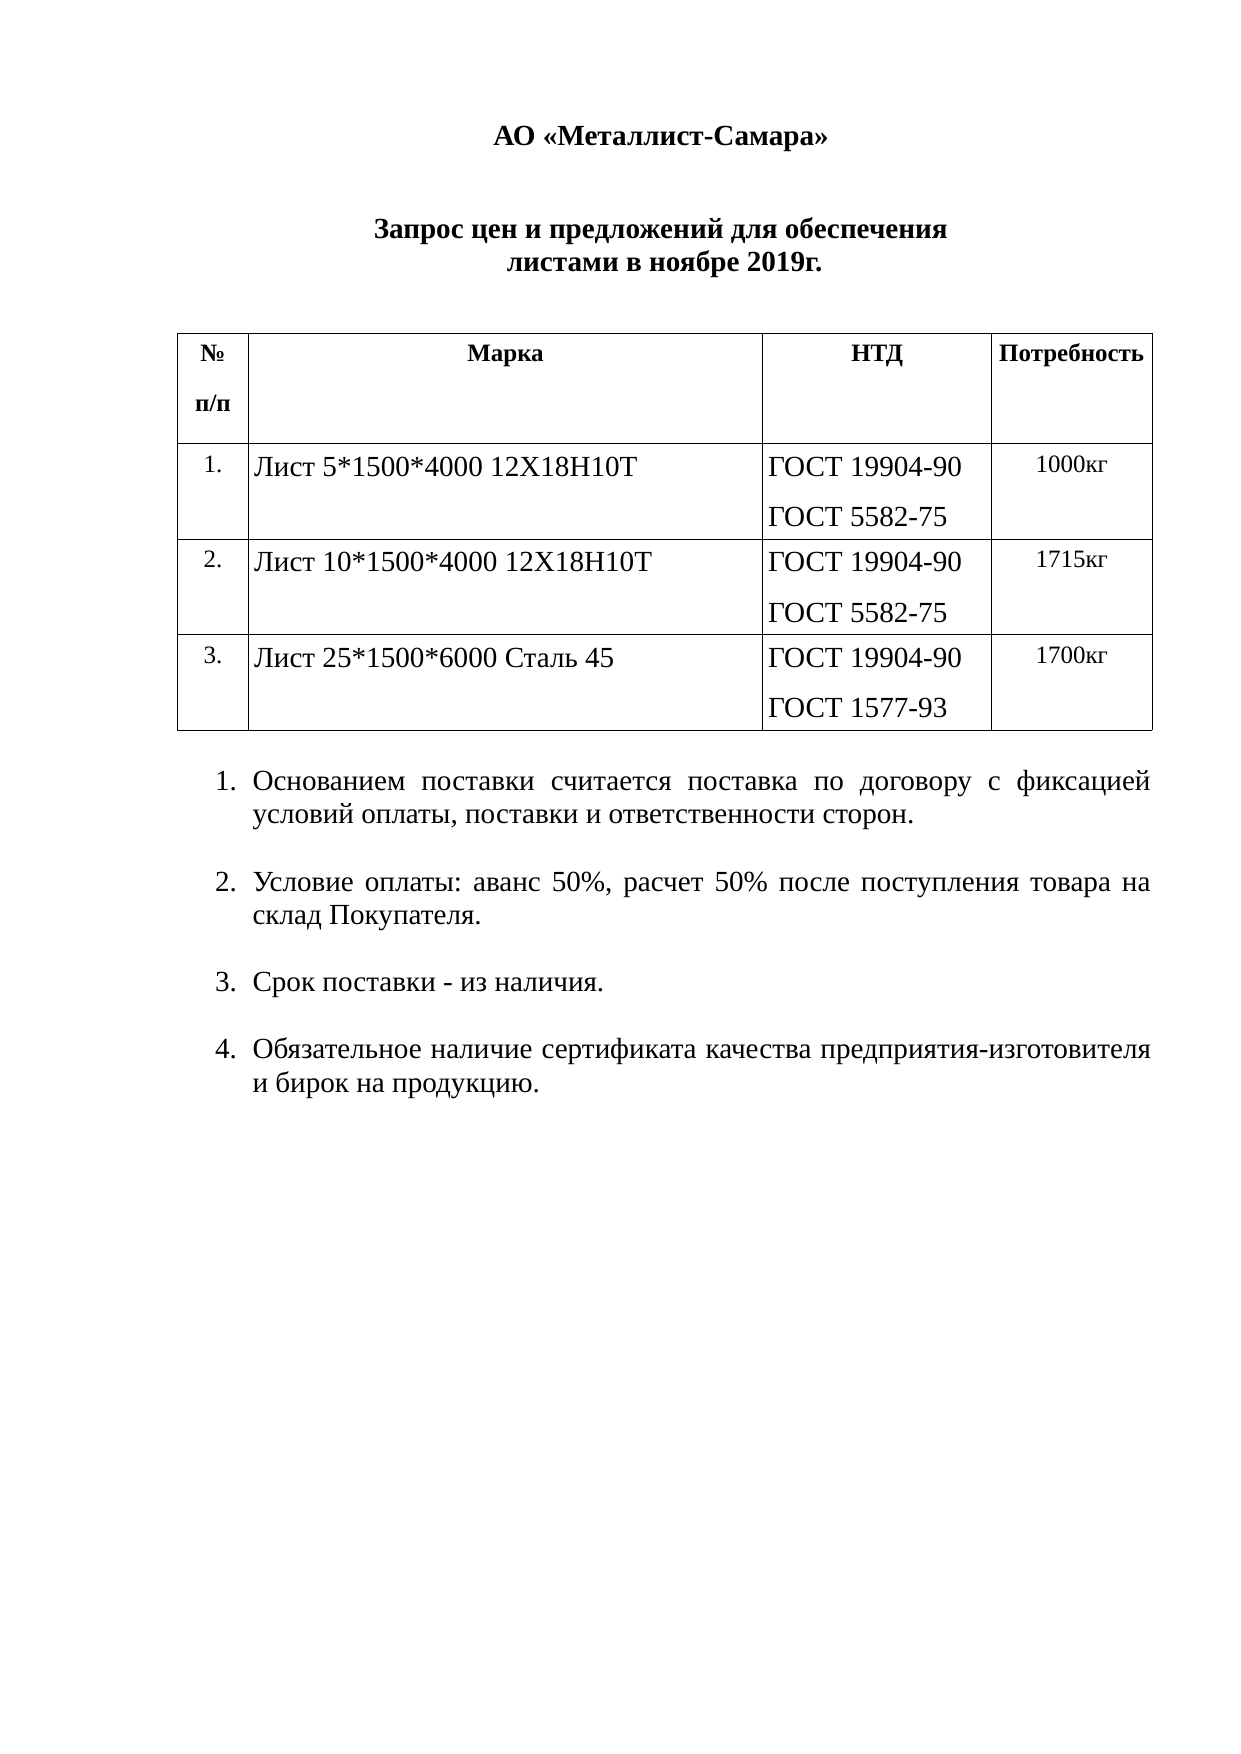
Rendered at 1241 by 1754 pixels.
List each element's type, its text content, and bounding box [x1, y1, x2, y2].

table_cell 1. [178, 444, 248, 539]
table_cell ГОСТ 19904-90 ГОСТ 5582-75 [763, 540, 991, 634]
table_cell 2. [178, 540, 248, 634]
text АО «Металлист-Самара» [177, 118, 1152, 152]
table_cell Лист 10*1500*4000 12Х18Н10Т [249, 540, 762, 634]
text Запрос цен и предложений для обеспечения листами в ноябре 2019г. [177, 177, 1152, 278]
table_cell ГОСТ 19904-90 ГОСТ 5582-75 [763, 444, 991, 539]
list Срок поставки - из наличия. [215, 964, 1152, 998]
table_cell ГОСТ 19904-90 ГОСТ 1577-93 [763, 635, 991, 729]
list Обязательное наличие сертификата качества предприятия-изготовителя и бирок на продукцию. [215, 1031, 1152, 1098]
table_header НТД [763, 334, 991, 443]
table_cell 1000кг [992, 444, 1152, 539]
table_cell Лист 5*1500*4000 12Х18Н10Т [249, 444, 762, 539]
table_header № п/п [178, 334, 248, 443]
table_cell 1700кг [992, 635, 1152, 729]
table_cell 1715кг [992, 540, 1152, 634]
table_cell 3. [178, 635, 248, 729]
table_cell Лист 25*1500*6000 Сталь 45 [249, 635, 762, 729]
list Условие оплаты: аванс 50%, расчет 50% после поступления товара на склад Покупателя. [215, 864, 1152, 931]
table_header Потребность [992, 334, 1152, 443]
table_header Марка [249, 334, 762, 443]
list Основанием поставки считается поставка по договору с фиксацией условий оплаты, поставки и ответственности сторон. [215, 763, 1152, 830]
